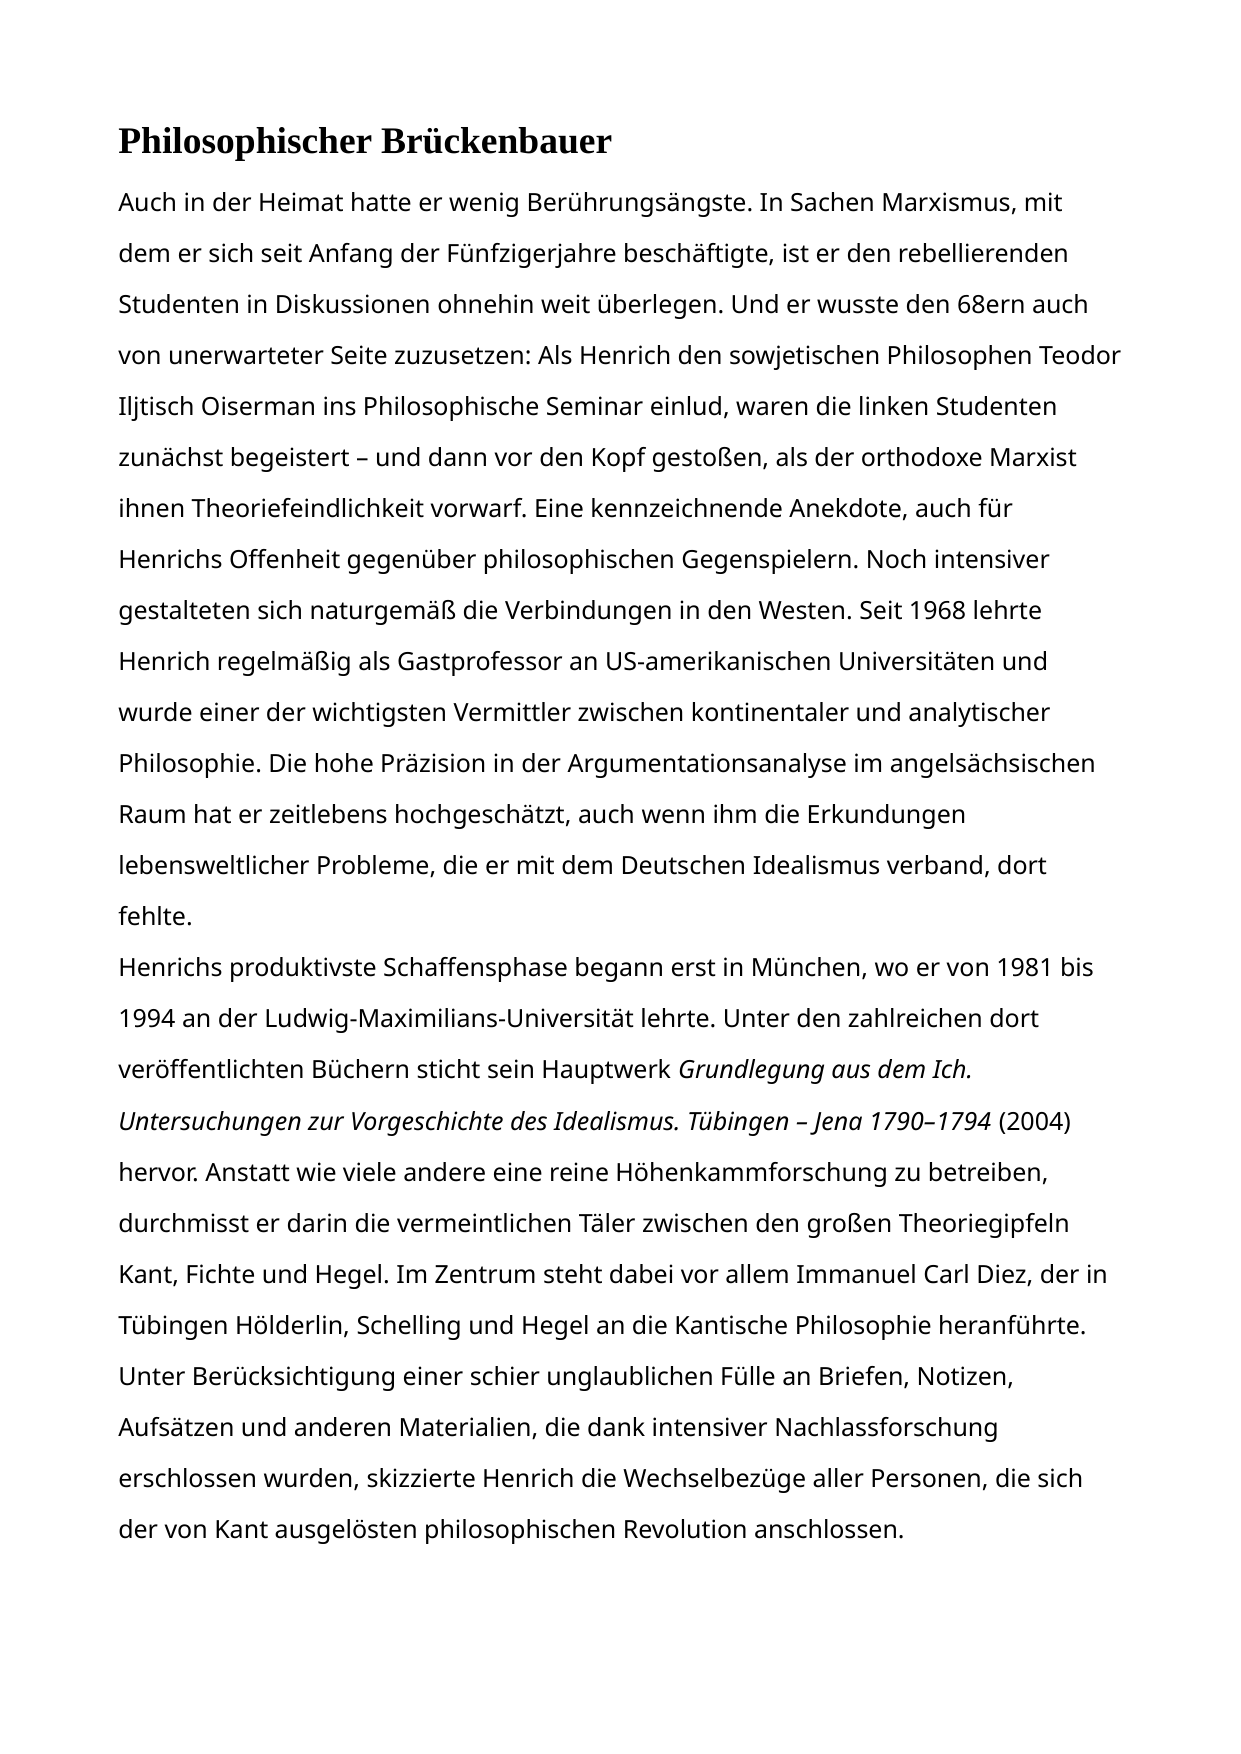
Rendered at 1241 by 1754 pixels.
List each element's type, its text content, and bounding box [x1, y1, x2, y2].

text Auch in der Heimat hatte er wenig Berührungsängste. In Sachen Marxismus, mit dem er sich seit Anfang der Fünfzigerjahre beschäftigte, ist er den rebellierenden Studenten in Diskussionen ohnehin weit überlegen. Und er wusste den 68ern auch von unerwarteter Seite zuzusetzen: Als Henrich den sowjetischen Philosophen Teodor Iljtisch Oiserman ins Philosophische Seminar einlud, waren die linken Studenten zunächst begeistert – und dann vor den Kopf gestoßen, als der orthodoxe Marxist ihnen Theoriefeindlichkeit vorwarf. Eine kennzeichnende Anekdote, auch für Henrichs Offenheit gegenüber philosophischen Gegenspielern. Noch intensiver gestalteten sich naturgemäß die Verbindungen in den Westen. Seit 1968 lehrte Henrich regelmäßig als Gastprofessor an US-amerikanischen Universitäten und wurde einer der wichtigsten Vermittler zwischen kontinentaler und analytischer Philosophie. Die hohe Präzision in der Argumentationsanalyse im angelsächsischen Raum hat er zeitlebens hochgeschätzt, auch wenn ihm die Erkundungen lebensweltlicher Probleme, die er mit dem Deutschen Idealismus verband, dort fehlte. [118, 184, 1122, 933]
text Henrichs produktivste Schaffensphase begann erst in München, wo er von 1981 bis 1994 an der Ludwig-Maximilians-Universität lehrte. Unter den zahlreichen dort veröffentlichten Büchern sticht sein Hauptwerk Grundlegung aus dem Ich. Untersuchungen zur Vorgeschichte des Idealismus. Tübingen – Jena 1790–1794 (2004) hervor. Anstatt wie viele andere eine reine Höhenkammforschung zu betreiben, durchmisst er darin die vermeintlichen Täler zwischen den großen Theoriegipfeln Kant, Fichte und Hegel. Im Zentrum steht dabei vor allem Immanuel Carl Diez, der in Tübingen Hölderlin, Schelling und Hegel an die Kantische Philosophie heranführte. Unter Berücksichtigung einer schier unglaublichen Fülle an Briefen, Notizen, Aufsätzen und anderen Materialien, die dank intensiver Nachlassforschung erschlossen wurden, skizzierte Henrich die Wechselbezüge aller Personen, die sich der von Kant ausgelösten philosophischen Revolution anschlossen. [118, 950, 1122, 1546]
subtitle Philosophischer Brückenbauer [118, 118, 1122, 161]
